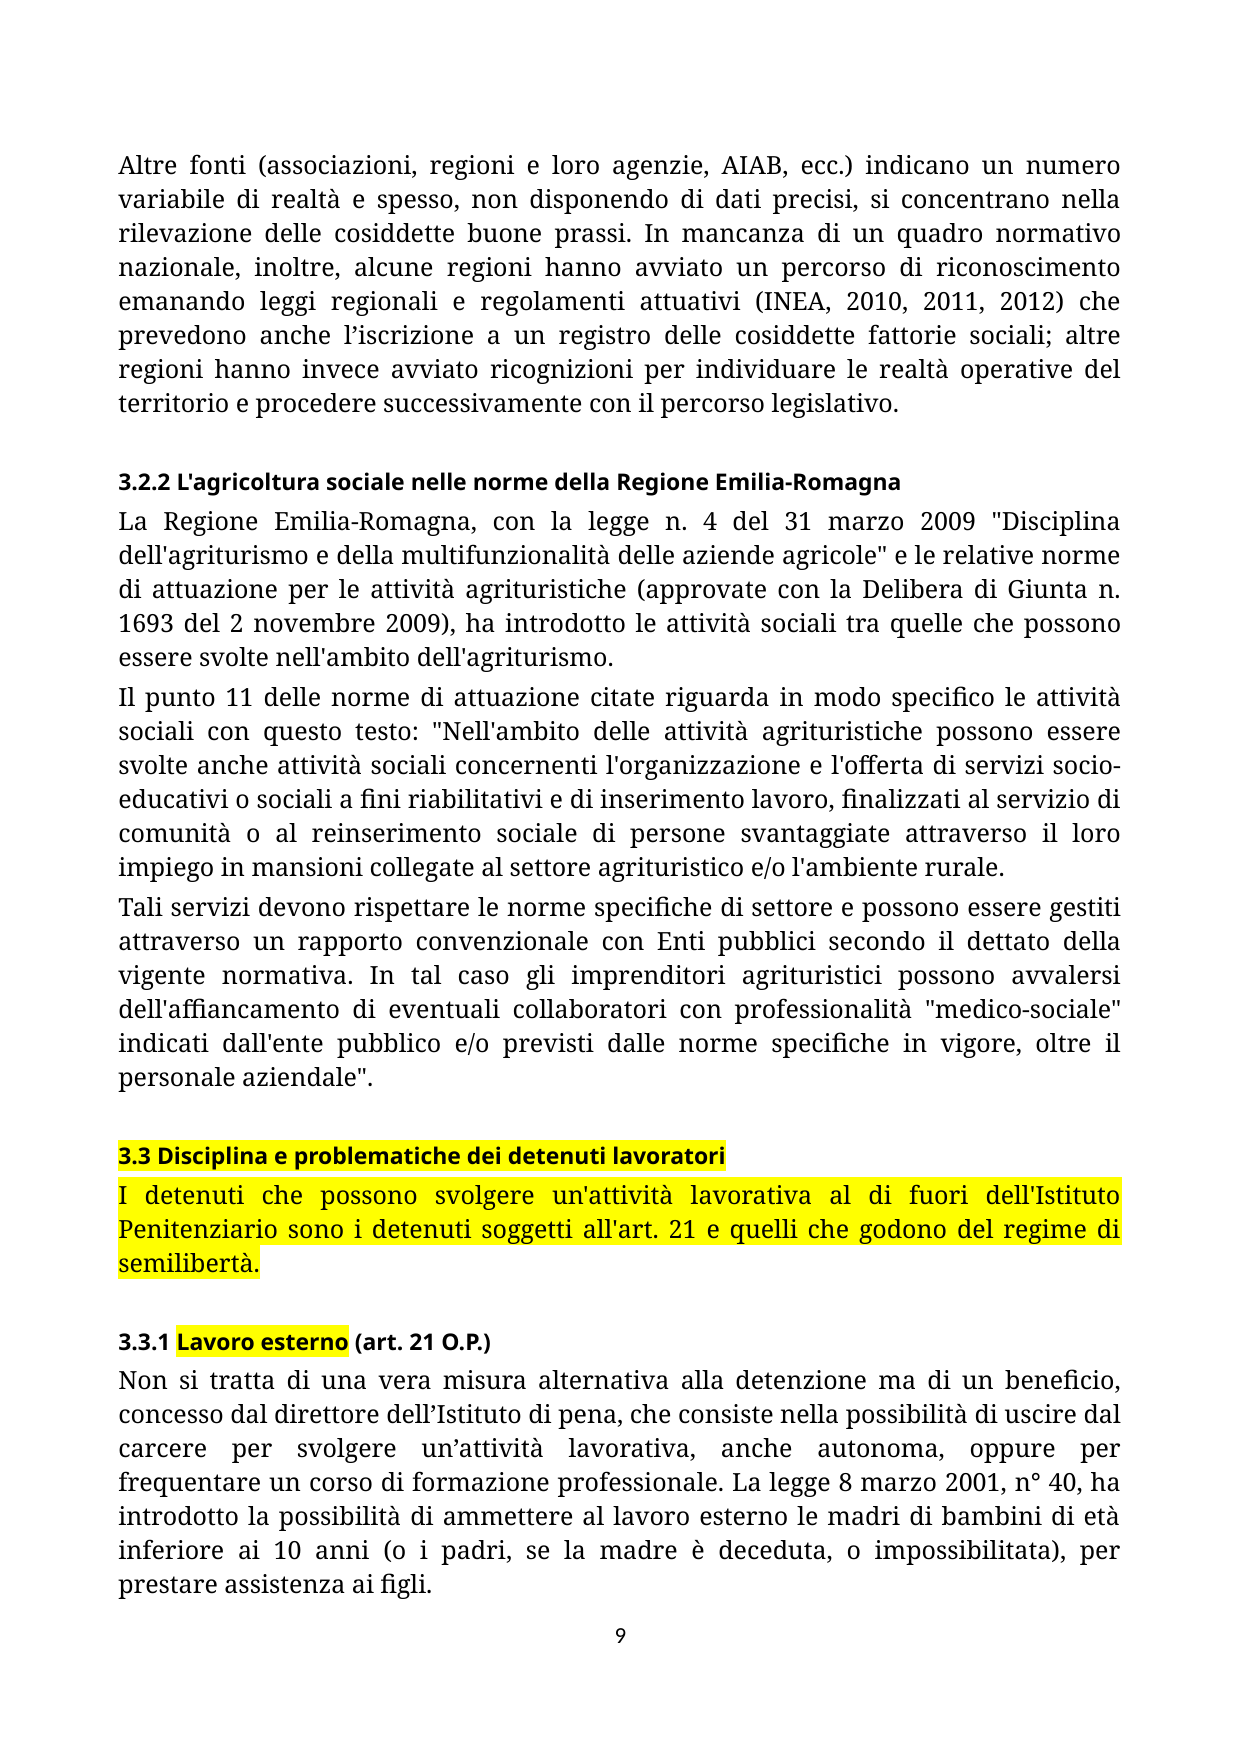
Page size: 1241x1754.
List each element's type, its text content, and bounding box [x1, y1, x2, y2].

text Tali servizi devono rispettare le norme specifiche di settore e possono essere gestiti attraverso un rapporto convenzionale con Enti pubblici secondo il dettato della vigente normativa. In tal caso gli imprenditori agrituristici possono avvalersi dell'affiancamento di eventuali collaboratori con professionalità "medico-sociale" indicati dall'ente pubblico e/o previsti dalle norme specifiche in vigore, oltre il personale aziendale". [118, 890, 1122, 1094]
text 3.3.1 Lavoro esterno (art. 21 O.P.) [118, 1325, 1122, 1357]
text 3.3 Disciplina e problematiche dei detenuti lavoratori [118, 1140, 1122, 1171]
text Altre fonti (associazioni, regioni e loro agenzie, AIAB, ecc.) indicano un numero variabile di realtà e spesso, non disponendo di dati precisi, si concentrano nella rilevazione delle cosiddette buone prassi. In mancanza di un quadro normativo nazionale, inoltre, alcune regioni hanno avviato un percorso di riconoscimento emanando leggi regionali e regolamenti attuativi (INEA, 2010, 2011, 2012) che prevedono anche l’iscrizione a un registro delle cosiddette fattorie sociali; altre regioni hanno invece avviato ricognizioni per individuare le realtà operative del territorio e procedere successivamente con il percorso legislativo. [118, 148, 1122, 420]
text I detenuti che possono svolgere un'attività lavorativa al di fuori dell'Istituto Penitenziario sono i detenuti soggetti all'art. 21 e quelli che godono del regime di semilibertà. [118, 1177, 1122, 1279]
text 3.2.2 L'agricoltura sociale nelle norme della Regione Emilia-Romagna [118, 466, 1122, 497]
text Non si tratta di una vera misura alternativa alla detenzione ma di un beneficio, concesso dal direttore dell’Istituto di pena, che consiste nella possibilità di uscire dal carcere per svolgere un’attività lavorativa, anche autonoma, oppure per frequentare un corso di formazione professionale. La legge 8 marzo 2001, n° 40, ha introdotto la possibilità di ammettere al lavoro esterno le madri di bambini di età inferiore ai 10 anni (o i padri, se la madre è deceduta, o impossibilitata), per prestare assistenza ai figli. [118, 1363, 1122, 1601]
text La Regione Emilia-Romagna, con la legge n. 4 del 31 marzo 2009 "Disciplina dell'agriturismo e della multifunzionalità delle aziende agricole" e le relative norme di attuazione per le attività agrituristiche (approvate con la Delibera di Giunta n. 1693 del 2 novembre 2009), ha introdotto le attività sociali tra quelle che possono essere svolte nell'ambito dell'agriturismo. [118, 503, 1122, 673]
text Il punto 11 delle norme di attuazione citate riguarda in modo specifico le attività sociali con questo testo: "Nell'ambito delle attività agrituristiche possono essere svolte anche attività sociali concernenti l'organizzazione e l'offerta di servizi socio-educativi o sociali a fini riabilitativi e di inserimento lavoro, finalizzati al servizio di comunità o al reinserimento sociale di persone svantaggiate attraverso il loro impiego in mansioni collegate al settore agrituristico e/o l'ambiente rurale. [118, 679, 1122, 884]
